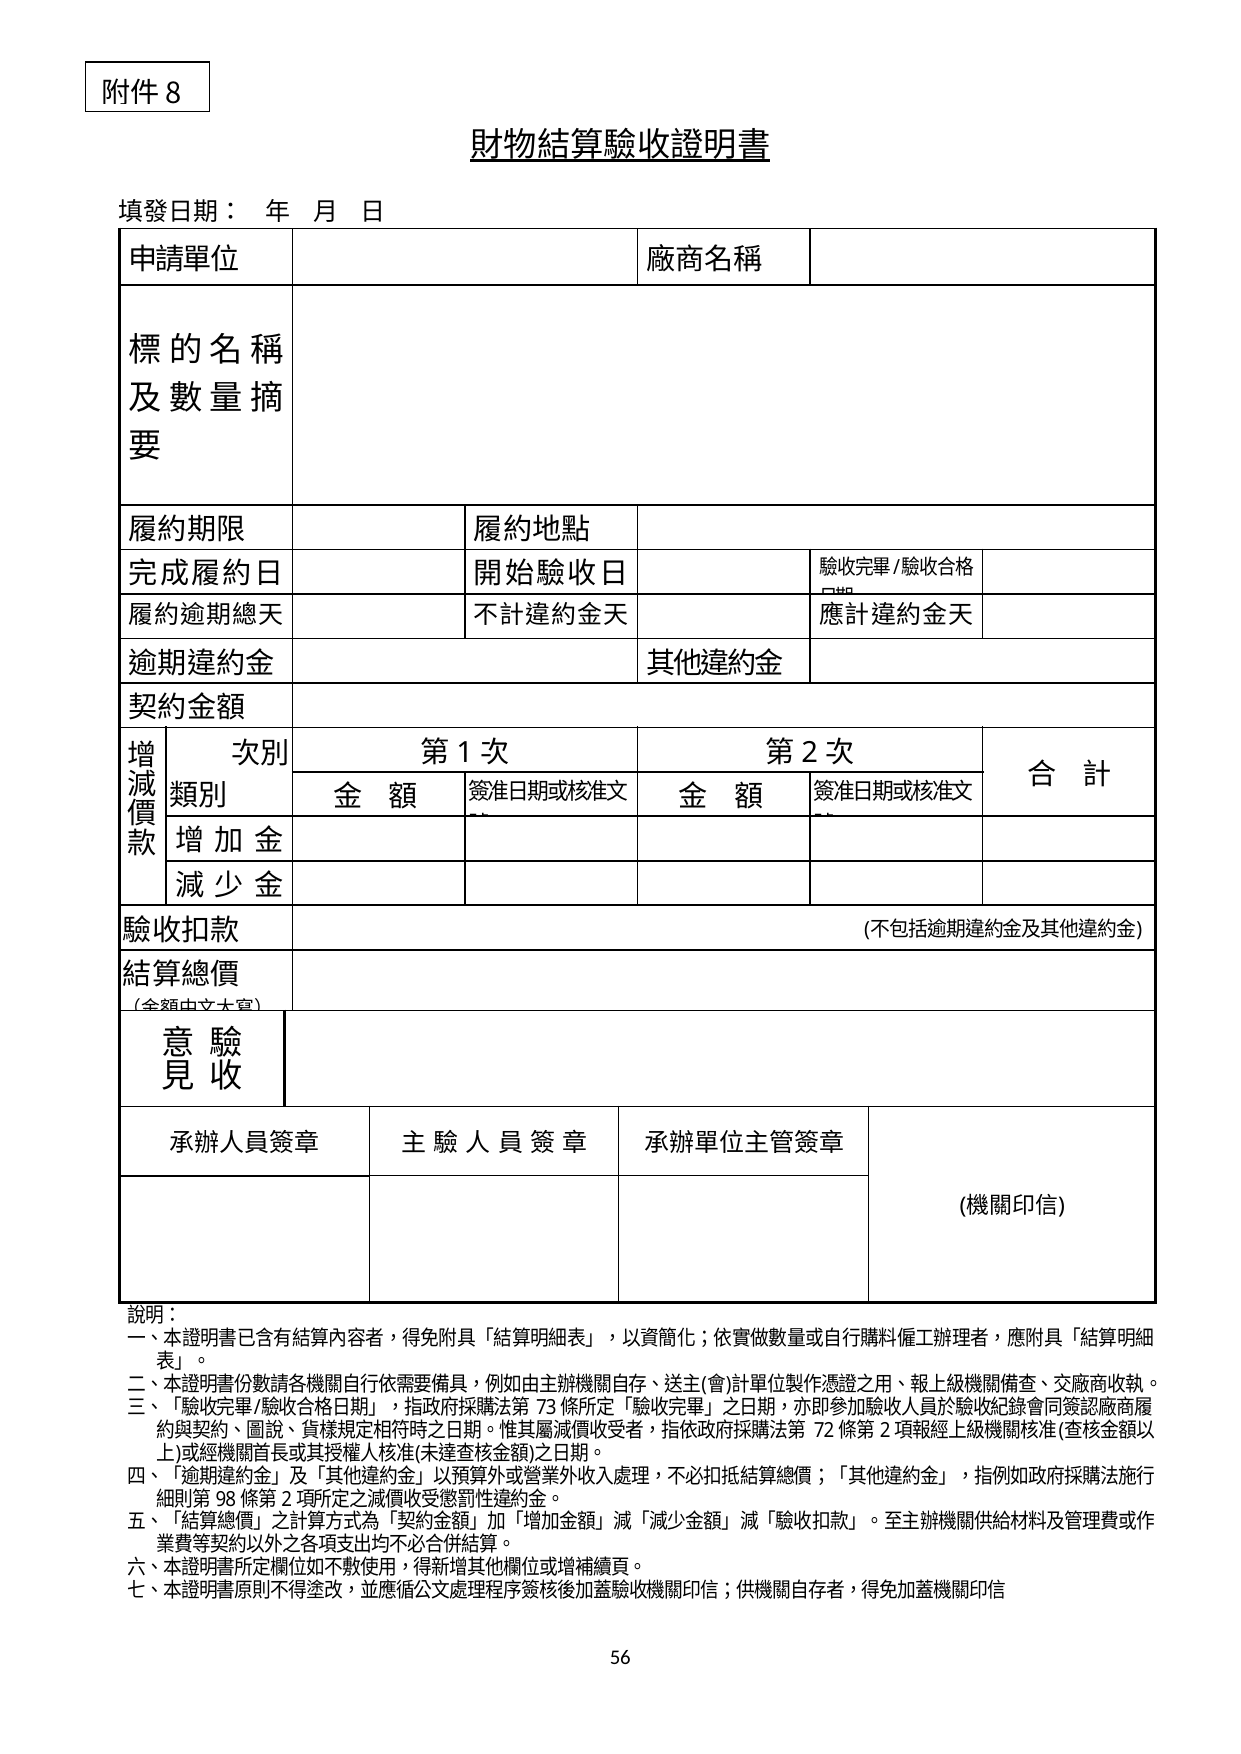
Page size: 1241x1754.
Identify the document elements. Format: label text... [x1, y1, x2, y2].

table_cell [286, 1011, 1154, 1106]
table_cell [293, 951, 1154, 1009]
table_cell [811, 639, 1154, 682]
table_cell 驗收意見 [121, 1011, 283, 1106]
text 二、本證明書份數請各機關自行依需要備具，例如由主辦機關自存、送主(會)計單位製作憑證之用、報上級機關備查、交廠商收執。 [127, 1373, 1156, 1396]
table_cell [466, 862, 637, 904]
table_cell 驗收扣款 [121, 906, 292, 949]
text 六、本證明書所定欄位如不敷使用，得新增其他欄位或增補續頁。 [127, 1556, 1156, 1579]
table_header [293, 229, 637, 284]
table_cell [983, 862, 1154, 904]
text 填發日期： 年 月 日 [118, 191, 1122, 228]
table_cell 不計違約金天數 [466, 595, 637, 637]
text 一、本證明書已含有結算內容者，得免附具「結算明細表」，以資簡化；依實做數量或自行購料僱工辦理者，應附具「結算明細表」。 [127, 1327, 1156, 1373]
table_cell [638, 862, 809, 904]
table_cell [293, 286, 1154, 504]
table_cell 金 額 [293, 773, 464, 815]
text 財物結算驗收證明書 [118, 118, 1122, 166]
text 四、「逾期違約金」及「其他違約金」以預算外或營業外收入處理，不必扣抵結算總價；「其他違約金」，指例如政府採購法施行細則第98條第2項所定之減價收受懲罰性違約金。 [127, 1465, 1156, 1511]
table_cell 開始驗收日期 [466, 550, 637, 593]
table_header 申請單位 [121, 229, 292, 284]
table_cell [983, 595, 1154, 637]
table_cell 主 驗 人 員 簽 章 [370, 1107, 618, 1175]
table_cell [293, 684, 1154, 726]
table_cell 逾期違約金 [121, 639, 292, 682]
table_cell 增加金額 [167, 817, 292, 860]
table_cell [638, 817, 809, 860]
table_cell 第 1 次 [293, 728, 637, 771]
text 五、「結算總價」之計算方式為「契約金額」加「增加金額」減「減少金額」減「驗收扣款」。至主辦機關供給材料及管理費或作業費等契約以外之各項支出均不必合併結算。 [127, 1511, 1156, 1556]
table_cell 簽准日期或核准文號 [466, 773, 637, 815]
table_cell [811, 862, 982, 904]
table_cell 承辦單位主管簽章 [619, 1107, 868, 1175]
table_cell [293, 506, 464, 548]
table_cell [638, 595, 809, 637]
text 說明： [127, 1304, 1156, 1327]
text 七、本證明書原則不得塗改，並應循公文處理程序簽核後加蓋驗收機關印信；供機關自存者，得免加蓋機關印信 [127, 1579, 1156, 1602]
table_cell 次別 類別 [167, 728, 292, 815]
table_cell [983, 817, 1154, 860]
table_cell [619, 1176, 868, 1301]
table_header 廠商名稱 [638, 229, 809, 284]
table_cell 增減價款 [121, 728, 165, 904]
table_cell [293, 862, 464, 904]
table_cell [983, 550, 1154, 593]
table_cell [811, 817, 982, 860]
table_cell 合 計 [983, 728, 1154, 815]
table_cell [466, 817, 637, 860]
table_cell [638, 506, 1154, 548]
text 附件8 [101, 69, 194, 104]
table_cell [293, 550, 464, 593]
table_cell 簽准日期或核准文號 [811, 773, 982, 815]
table_cell 金 額 [638, 773, 809, 815]
table_cell [293, 817, 464, 860]
table_header [811, 229, 1154, 284]
table_cell (機關印信) [869, 1107, 1154, 1301]
table_cell 減少金額 [167, 862, 292, 904]
table_cell [638, 550, 809, 593]
table_cell 履約地點 [466, 506, 637, 548]
table_cell 應計違約金天數 [811, 595, 982, 637]
table_cell 契約金額 [121, 684, 292, 726]
text 三、「驗收完畢/驗收合格日期」，指政府採購法第73條所定「驗收完畢」之日期，亦即參加驗收人員於驗收紀錄會同簽認廠商履約與契約、圖說、貨樣規定相符時之日期。惟其屬減價收受者，指依政府採購法第72條第2項報經上級機關核准(查核金額以上)或經機關首長或其授權人核准(未達查核金額)之日期。 [127, 1396, 1156, 1465]
table_cell [121, 1177, 369, 1301]
table_cell 承辦人員簽章 [121, 1107, 369, 1175]
table_cell 其他違約金 [638, 639, 809, 682]
table_cell 結算總價 （金額中文大寫） [121, 951, 292, 1009]
table_cell 驗收完畢/驗收合格日期 [811, 550, 982, 593]
table_cell 履約期限 [121, 506, 292, 548]
table_cell [293, 639, 637, 682]
table_cell [370, 1176, 618, 1301]
table_cell (不包括逾期違約金及其他違約金) [293, 906, 1154, 949]
table_cell 第 2 次 [638, 728, 982, 771]
table_cell 履約逾期總天數 [121, 595, 292, 637]
table_cell 完成履約日期 [121, 550, 292, 593]
table_cell 標的名稱及數量摘要 [121, 286, 292, 504]
table_cell [293, 595, 464, 637]
